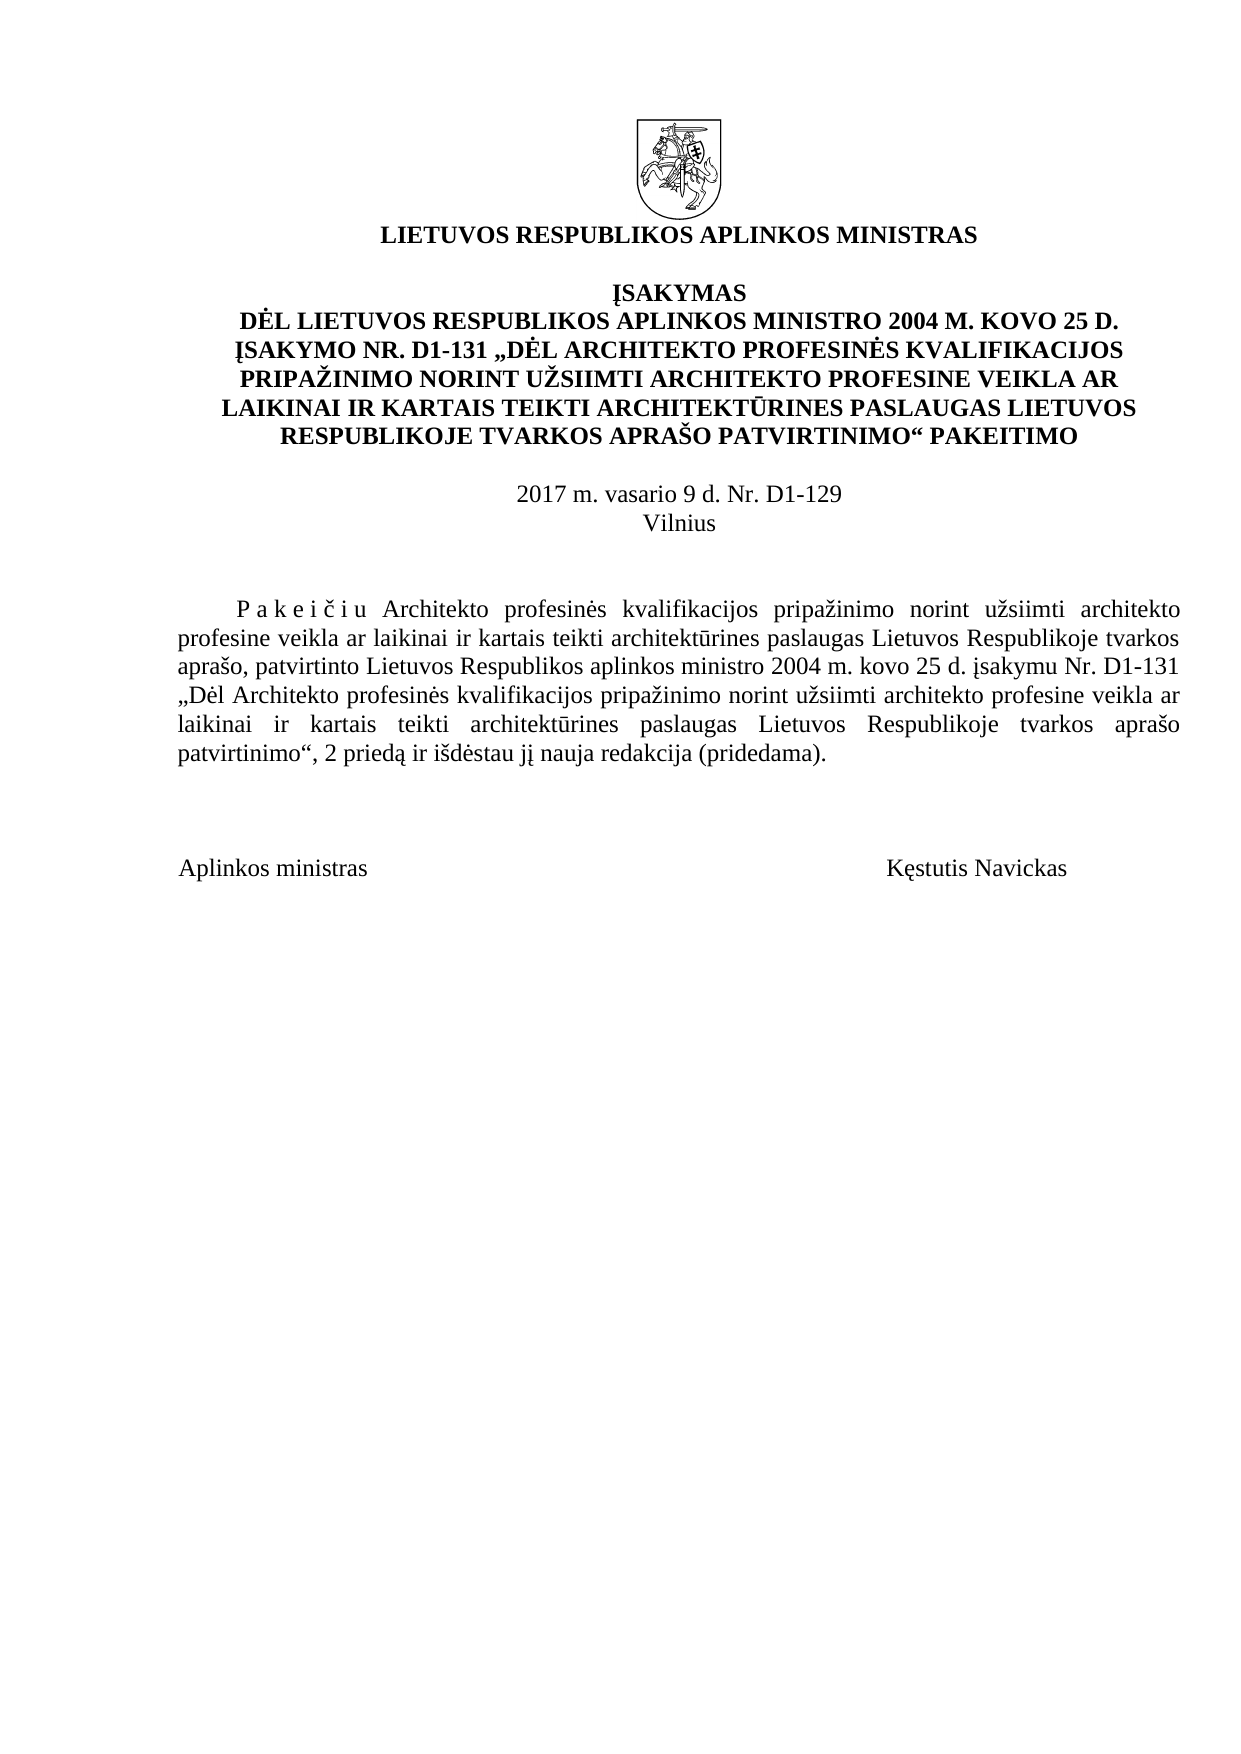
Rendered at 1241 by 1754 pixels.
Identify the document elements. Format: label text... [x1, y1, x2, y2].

text Vilnius [177, 508, 1181, 536]
text Aplinkos ministras Kęstutis Navickas [178, 853, 1178, 881]
text P a k e i č i u Architekto profesinės kvalifikacijos pripažinimo norint užsiimti architekto profesine veikla ar laikinai ir kartais teikti architektūrines paslaugas Lietuvos Respublikoje tvarkos aprašo, patvirtinto Lietuvos Respublikos aplinkos ministro 2004 m. kovo 25 d. įsakymu Nr. D1-131 „Dėl Architekto profesinės kvalifikacijos pripažinimo norint užsiimti architekto profesine veikla ar laikinai ir kartais teikti architektūrines paslaugas Lietuvos Respublikoje tvarkos aprašo patvirtinimo“, 2 priedą ir išdėstau jį nauja redakcija (pridedama). [177, 594, 1181, 766]
text ĮSAKYMAS [177, 278, 1181, 306]
text 2017 m. vasario 9 d. Nr. D1-129 [177, 479, 1181, 508]
text Dėl Lietuvos Respublikos aplinkos ministro 2004 m. kovo 25 d. įsakymo Nr. D1-131 „Dėl Architekto profesinės kvalifikacijos pripažinimo norint užsiimti architekto profesine veikla ar laikinai ir kartais teikti architektūrines paslaugas Lietuvos Respublikoje tvarkos aprašO patvirtinimo“ pakeitimo [177, 306, 1181, 450]
text LIETUVOS RESPUBLIKOS APLINKOS MINISTRAS [177, 220, 1181, 249]
